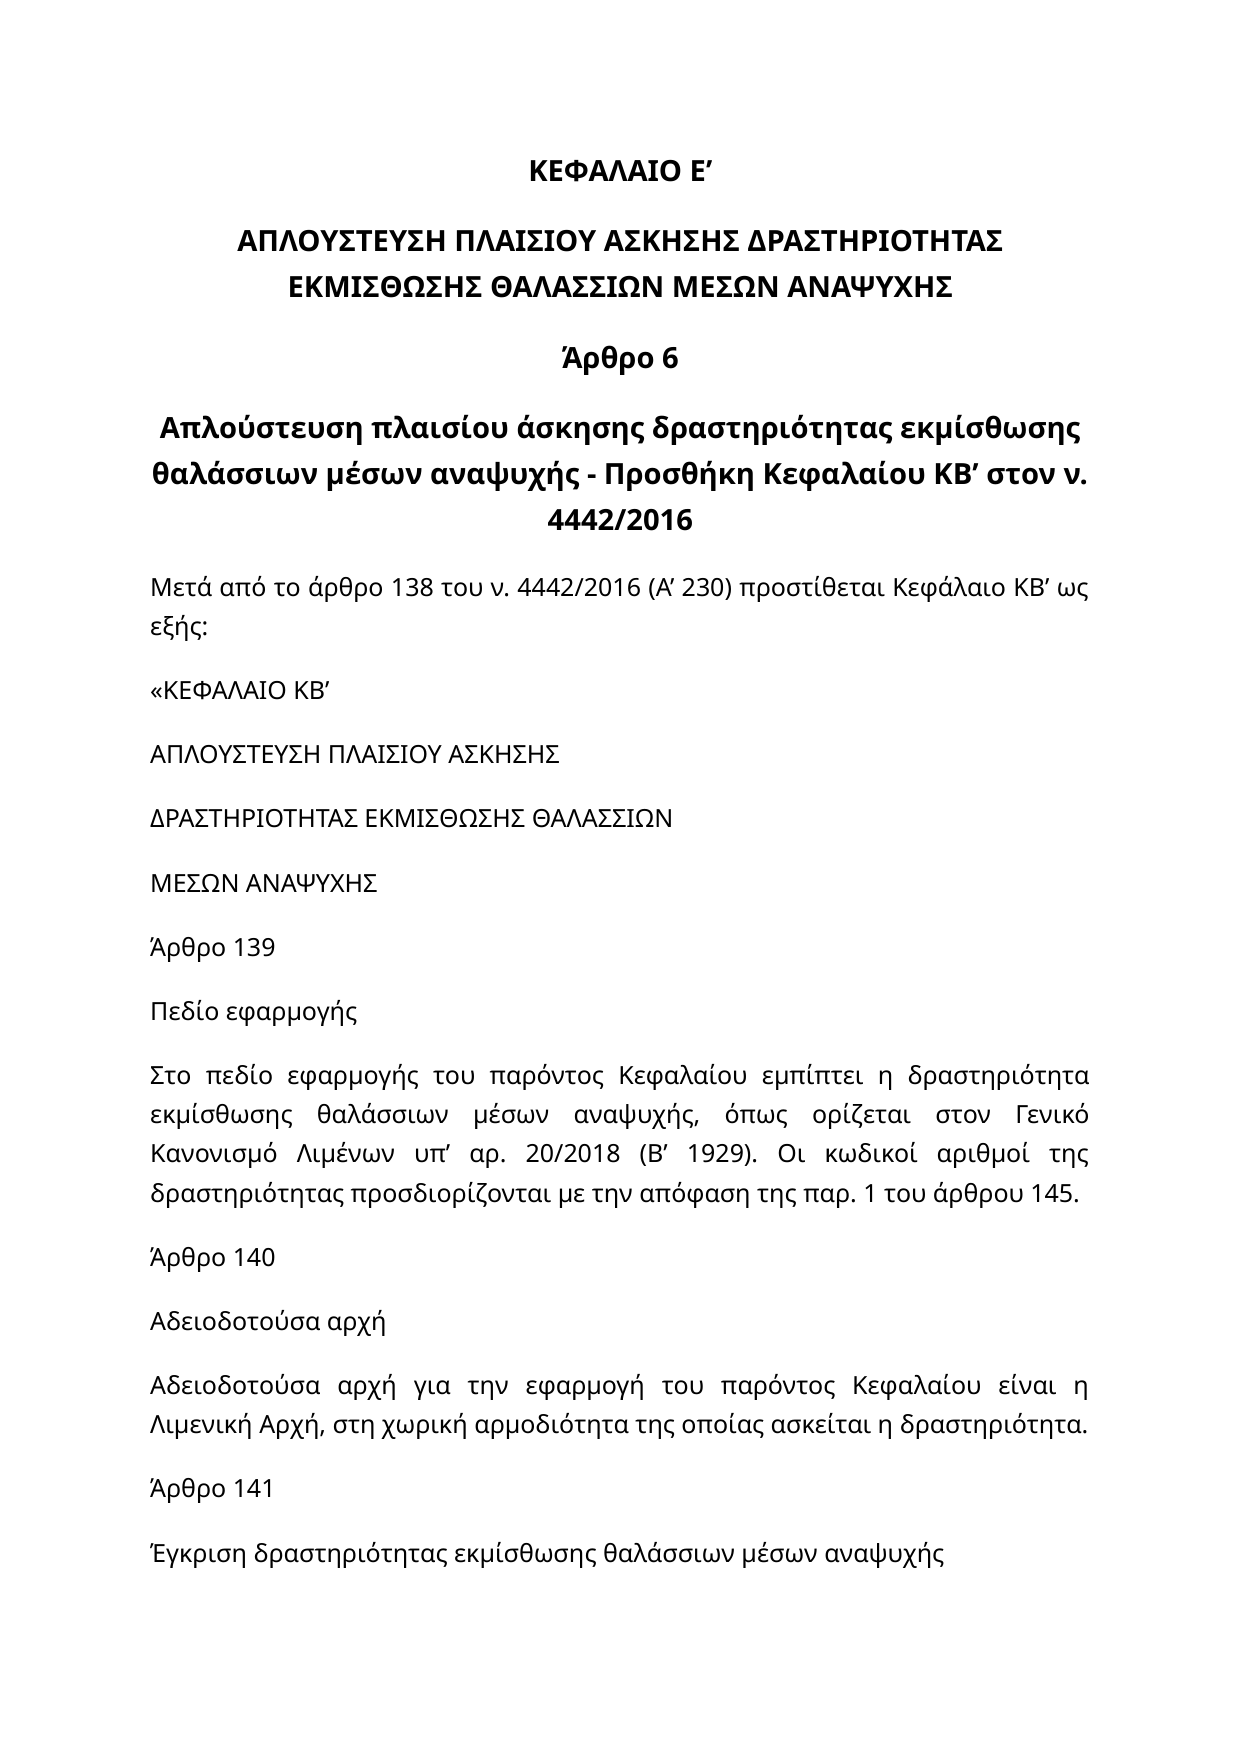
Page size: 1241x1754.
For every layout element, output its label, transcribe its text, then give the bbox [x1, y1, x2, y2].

text ΔΡΑΣΤΗΡΙΟΤΗΤΑΣ ΕΚΜΙΣΘΩΣΗΣ ΘΑΛΑΣΣΙΩΝ [150, 801, 1090, 835]
text ΑΠΛΟΥΣΤΕΥΣΗ ΠΛΑΙΣΙΟΥ ΑΣΚΗΣΗΣ [150, 737, 1090, 771]
text ΜΕΣΩΝ ΑΝΑΨΥΧΗΣ [150, 865, 1090, 899]
text Άρθρο 139 [150, 929, 1090, 963]
text Αδειοδοτούσα αρχή για την εφαρμογή του παρόντος Κεφαλαίου είναι η Λιμενική Αρχή, στη χωρική αρμοδιότητα της οποίας ασκείται η δραστηριότητα. [150, 1368, 1090, 1441]
text Πεδίο εφαρμογής [150, 993, 1090, 1028]
subtitle ΑΠΛΟΥΣΤΕΥΣΗ ΠΛΑΙΣΙΟΥ ΑΣΚΗΣΗΣ ΔΡΑΣΤΗΡΙΟΤΗΤΑΣ ΕΚΜΙΣΘΩΣΗΣ ΘΑΛΑΣΣΙΩΝ ΜΕΣΩΝ ΑΝΑΨΥΧΗΣ [150, 221, 1090, 306]
text Άρθρο 140 [150, 1239, 1090, 1273]
text Αδειοδοτούσα αρχή [150, 1303, 1090, 1338]
text Άρθρο 141 [150, 1471, 1090, 1505]
subtitle Απλούστευση πλαισίου άσκησης δραστηριότητας εκμίσθωσης θαλάσσιων μέσων αναψυχής - Προσθήκη Κεφαλαίου ΚB’ στον ν. 4442/2016 [150, 407, 1090, 538]
text «ΚΕΦΑΛΑΙΟ ΚB’ [150, 673, 1090, 707]
subtitle Άρθρο 6 [150, 337, 1090, 377]
subtitle ΚΕΦΑΛΑΙΟ Ε’ [150, 150, 1090, 190]
text Έγκριση δραστηριότητας εκμίσθωσης θαλάσσιων μέσων αναψυχής [150, 1535, 1090, 1569]
text Στο πεδίο εφαρμογής του παρόντος Κεφαλαίου εμπίπτει η δραστηριότητα εκμίσθωσης θαλάσσιων μέσων αναψυχής, όπως ορίζεται στον Γενικό Κανονισμό Λιμένων υπ’ αρ. 20/2018 (Β’ 1929). Οι κωδικοί αριθμοί της δραστηριότητας προσδιορίζονται με την απόφαση της παρ. 1 του άρθρου 145. [150, 1058, 1090, 1209]
text Μετά από το άρθρο 138 του ν. 4442/2016 (Α’ 230) προστίθεται Κεφάλαιο ΚB’ ως εξής: [150, 569, 1090, 643]
